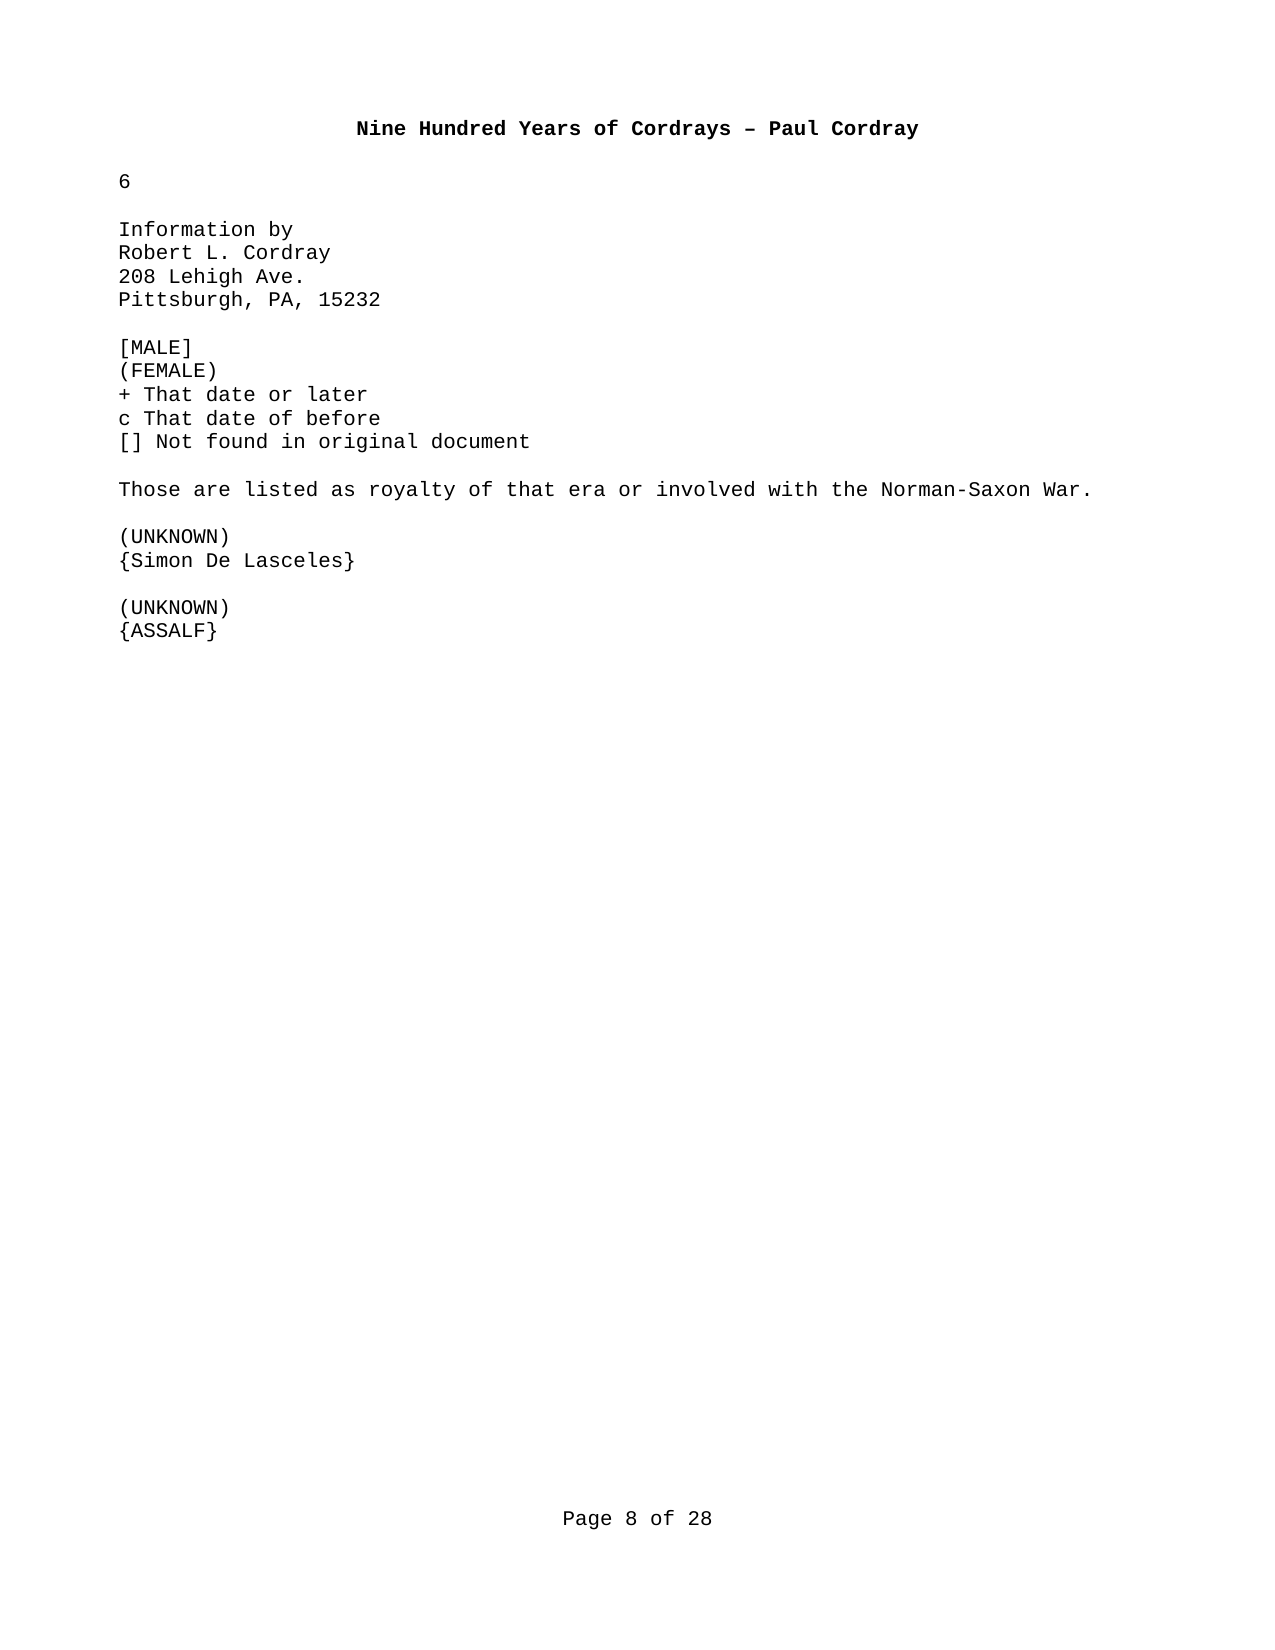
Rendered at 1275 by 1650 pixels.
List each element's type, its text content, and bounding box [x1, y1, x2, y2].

text [] Not found in original document [118, 431, 1157, 455]
text 208 Lehigh Ave. [118, 266, 1157, 289]
text c That date of before [118, 408, 1157, 431]
text + That date or later [118, 384, 1157, 408]
text (FEMALE) [118, 360, 1157, 384]
text Pittsburgh, PA, 15232 [118, 289, 1157, 313]
text [MALE] [118, 337, 1157, 360]
text Those are listed as royalty of that era or involved with the Norman-Saxon War. [118, 479, 1157, 502]
text {Simon De Lasceles} [118, 549, 1157, 573]
text Robert L. Cordray [118, 242, 1157, 266]
text {ASSALF} [118, 621, 1157, 644]
text Information by [118, 218, 1157, 242]
text (UNKNOWN) [118, 526, 1157, 549]
text (UNKNOWN) [118, 597, 1157, 621]
text 6 [118, 171, 1157, 195]
